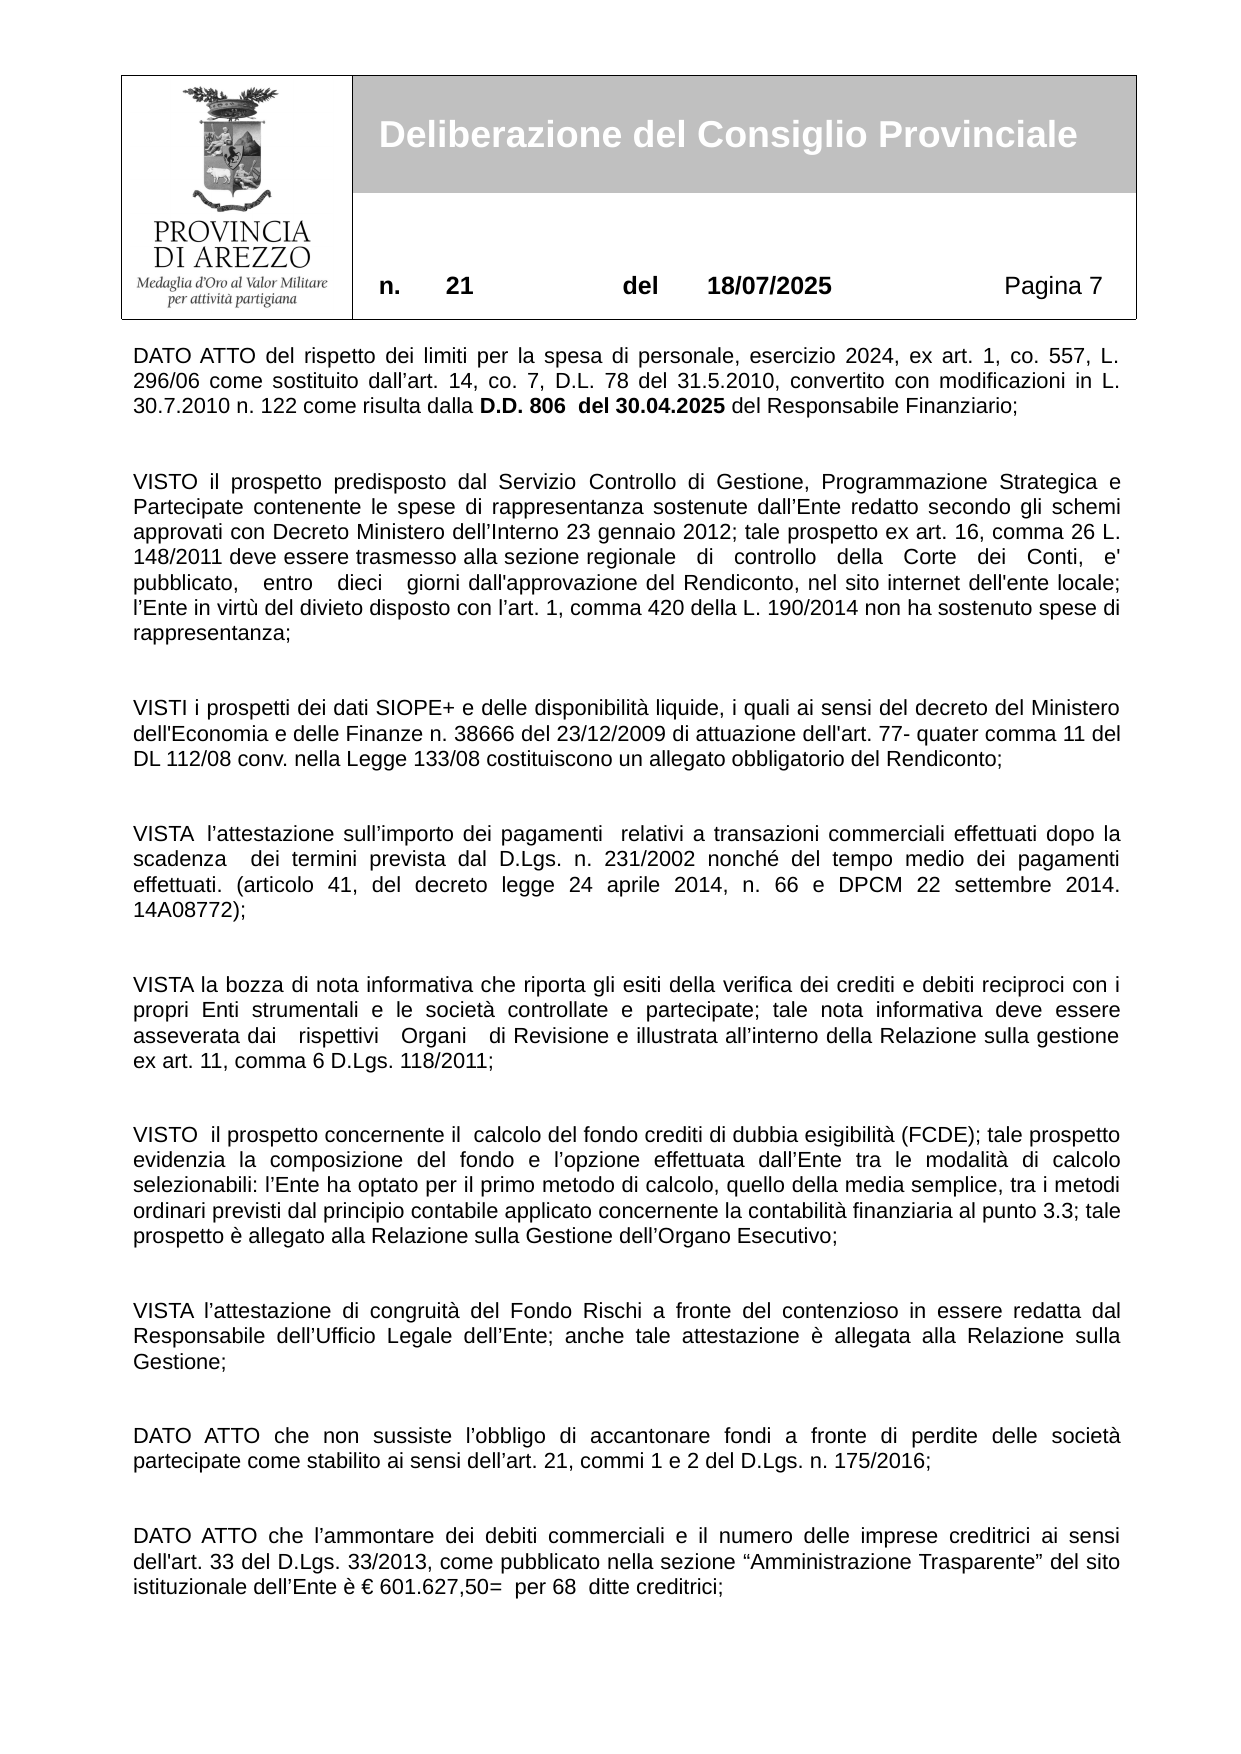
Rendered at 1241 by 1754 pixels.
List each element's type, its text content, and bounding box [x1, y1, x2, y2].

text VISTI i prospetti dei dati SIOPE+ e delle disponibilità liquide, i quali ai sensi del decreto del Ministero dell'Economia e delle Finanze n. 38666 del 23/12/2009 di attuazione dell'art. 77- quater comma 11 del DL 112/08 conv. nella Legge 133/08 costituiscono un allegato obbligatorio del Rendiconto; [133, 695, 1122, 771]
text VISTO il prospetto concernente il calcolo del fondo crediti di dubbia esigibilità (FCDE); tale prospetto evidenzia la composizione del fondo e l’opzione effettuata dall’Ente tra le modalità di calcolo selezionabili: l’Ente ha optato per il primo metodo di calcolo, quello della media semplice, tra i metodi ordinari previsti dal principio contabile applicato concernente la contabilità finanziaria al punto 3.3; tale prospetto è allegato alla Relazione sulla Gestione dell’Organo Esecutivo; [133, 1122, 1122, 1248]
text VISTA la bozza di nota informativa che riporta gli esiti della verifica dei crediti e debiti reciproci con i propri Enti strumentali e le società controllate e partecipate; tale nota informativa deve essere asseverata dai rispettivi Organi di Revisione e illustrata all’interno della Relazione sulla gestione ex art. 11, comma 6 D.Lgs. 118/2011; [133, 972, 1122, 1073]
text DATO ATTO del rispetto dei limiti per la spesa di personale, esercizio 2024, ex art. 1, co. 557, L. 296/06 come sostituito dall’art. 14, co. 7, D.L. 78 del 31.5.2010, convertito con modificazioni in L. 30.7.2010 n. 122 come risulta dalla D.D. 806 del 30.04.2025 del Responsabile Finanziario; [133, 343, 1122, 418]
text DATO ATTO che l’ammontare dei debiti commerciali e il numero delle imprese creditrici ai sensi dell'art. 33 del D.Lgs. 33/2013, come pubblicato nella sezione “Amministrazione Trasparente” del sito istituzionale dell’Ente è € 601.627,50= per 68 ditte creditrici; [133, 1523, 1122, 1599]
text DATO ATTO che non sussiste l’obbligo di accantonare fondi a fronte di perdite delle società partecipate come stabilito ai sensi dell’art. 21, commi 1 e 2 del D.Lgs. n. 175/2016; [133, 1423, 1122, 1473]
text VISTA l’attestazione di congruità del Fondo Rischi a fronte del contenzioso in essere redatta dal Responsabile dell’Ufficio Legale dell’Ente; anche tale attestazione è allegata alla Relazione sulla Gestione; [133, 1298, 1122, 1374]
text VISTO il prospetto predisposto dal Servizio Controllo di Gestione, Programmazione Strategica e Partecipate contenente le spese di rappresentanza sostenute dall’Ente redatto secondo gli schemi approvati con Decreto Ministero dell’Interno 23 gennaio 2012; tale prospetto ex art. 16, comma 26 L. 148/2011 deve essere trasmesso alla sezione regionale di controllo della Corte dei Conti, e' pubblicato, entro dieci giorni dall'approvazione del Rendiconto, nel sito internet dell'ente locale; l’Ente in virtù del divieto disposto con l’art. 1, comma 420 della L. 190/2014 non ha sostenuto spese di rappresentanza; [133, 469, 1122, 645]
text VISTA l’attestazione sull’importo dei pagamenti relativi a transazioni commerciali effettuati dopo la scadenza dei termini prevista dal D.Lgs. n. 231/2002 nonché del tempo medio dei pagamenti effettuati. (articolo 41, del decreto legge 24 aprile 2014, n. 66 e DPCM 22 settembre 2014. 14A08772); [133, 821, 1122, 922]
picture [130, 79, 334, 314]
